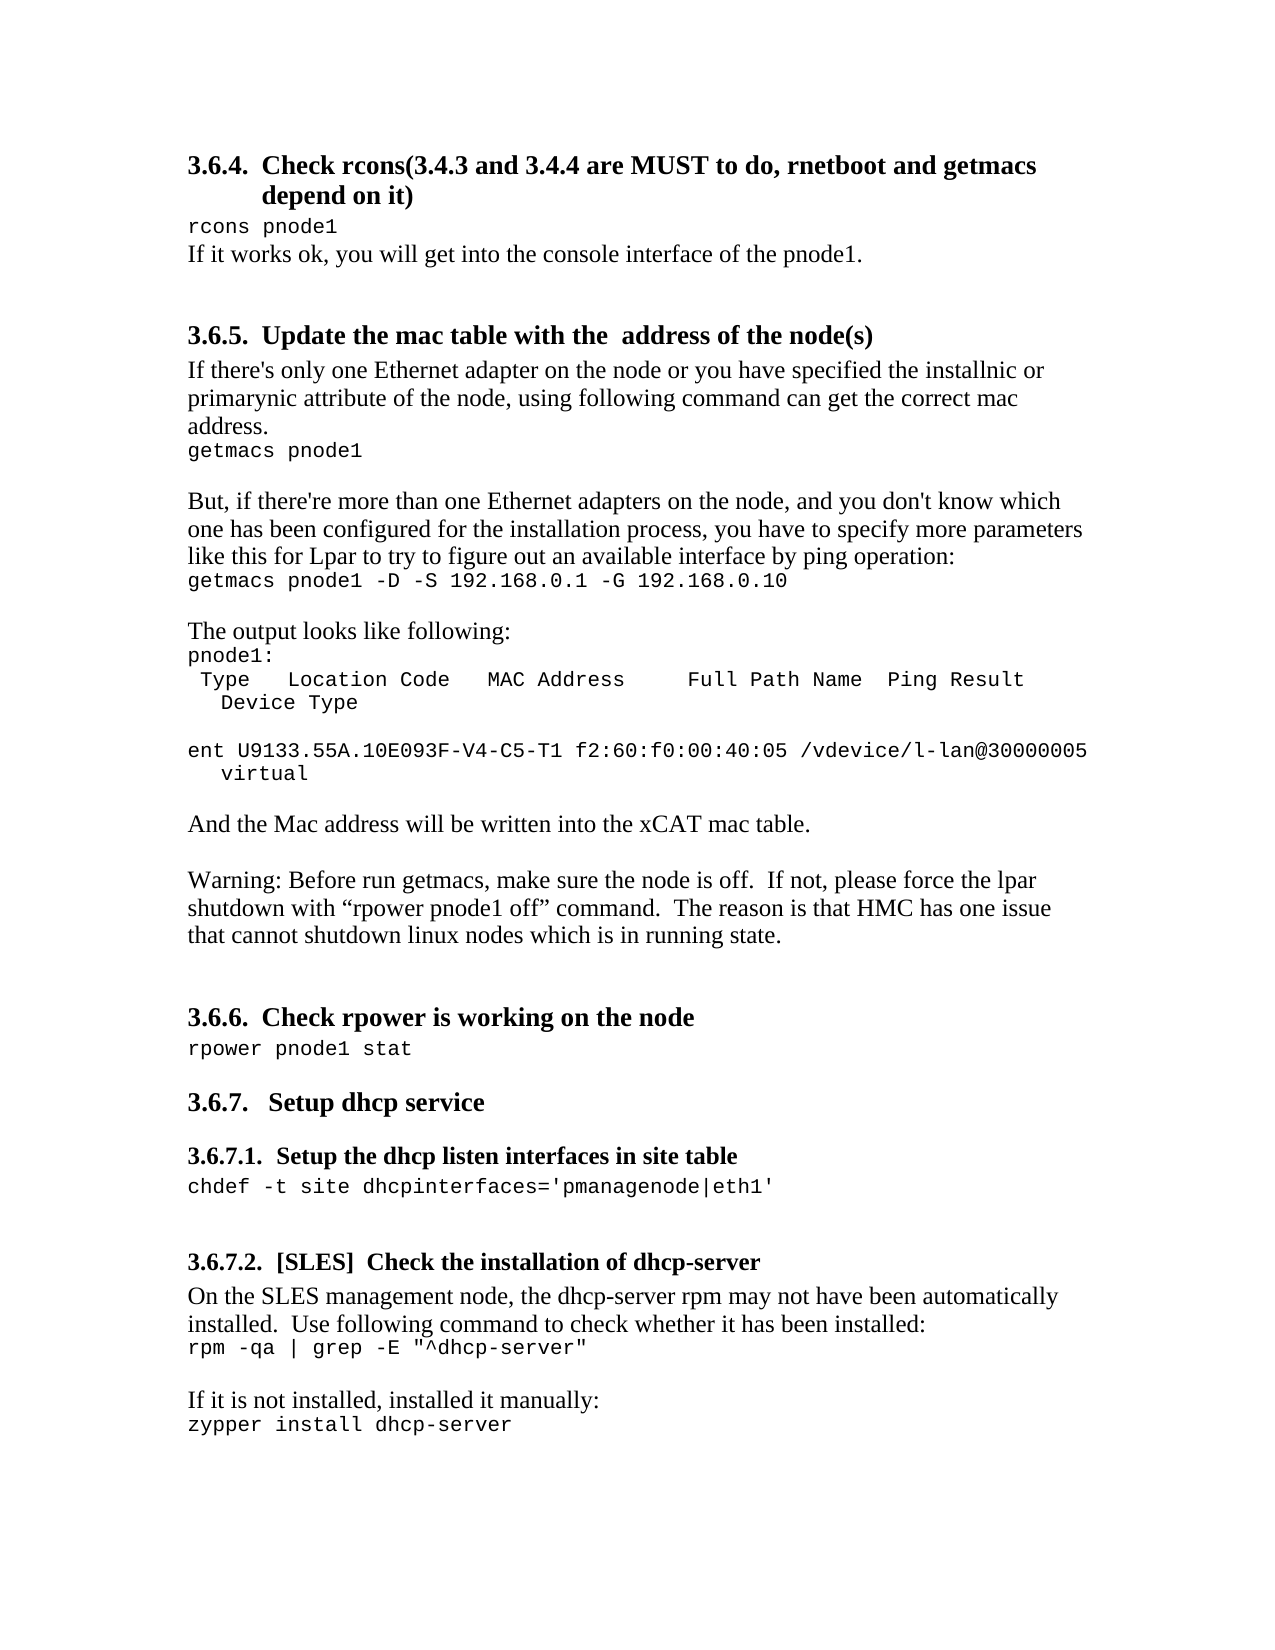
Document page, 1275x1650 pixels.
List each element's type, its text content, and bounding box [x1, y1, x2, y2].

text If it works ok, you will get into the console interface of the pnode1. [187, 240, 1087, 268]
text zypper install dhcp-server [187, 1414, 1087, 1437]
text But, if there're more than one Ethernet adapters on the node, and you don't know which one has been configured for the installation process, you have to specify more parameters like this for Lpar to try to figure out an available interface by ping operation: [187, 487, 1087, 570]
subtitle Setup the dhcp listen interfaces in site table [187, 1142, 1087, 1169]
subtitle Check rcons(3.4.3 and 3.4.4 are MUST to do, rnetboot and getmacs depend on it) [187, 150, 1087, 210]
text If there's only one Ethernet adapter on the node or you have specified the installnic or primarynic attribute of the node, using following command can get the correct mac address. [187, 357, 1087, 440]
text getmacs pnode1 -D -S 192.168.0.1 -G 192.168.0.10 [187, 570, 1087, 594]
text ent U9133.55A.10E093F-V4-C5-T1 f2:60:f0:00:40:05 /vdevice/l-lan@30000005 virtual [187, 740, 1087, 787]
subtitle Setup dhcp service [187, 1087, 1087, 1117]
text And the Mac address will be written into the xCAT mac table. [187, 811, 1087, 838]
text rpm -qa | grep -E "^dhcp-server" [187, 1337, 1087, 1361]
text getmacs pnode1 [187, 440, 1087, 463]
text rcons pnode1 [187, 216, 1087, 240]
text rpower pnode1 stat [187, 1038, 1087, 1062]
text On the SLES management node, the dhcp-server rpm may not have been automatically installed. Use following command to check whether it has been installed: [187, 1282, 1087, 1337]
text pnode1: [187, 645, 1087, 669]
text The output looks like following: [187, 617, 1087, 645]
subtitle Check rpower is working on the node [187, 1002, 1087, 1032]
text Warning: Before run getmacs, make sure the node is off. If not, please force the lpar shutdown with “rpower pnode1 off” command. The reason is that HMC has one issue that cannot shutdown linux nodes which is in running state. [187, 866, 1087, 949]
text chdef -t site dhcpinterfaces='pmanagenode|eth1' [187, 1176, 1087, 1199]
subtitle [SLES] Check the installation of dhcp-server [187, 1248, 1087, 1276]
text Type Location Code MAC Address Full Path Name Ping Result Device Type [187, 669, 1087, 716]
subtitle Update the mac table with the address of the node(s) [187, 320, 1087, 350]
text If it is not installed, installed it manually: [187, 1386, 1087, 1414]
